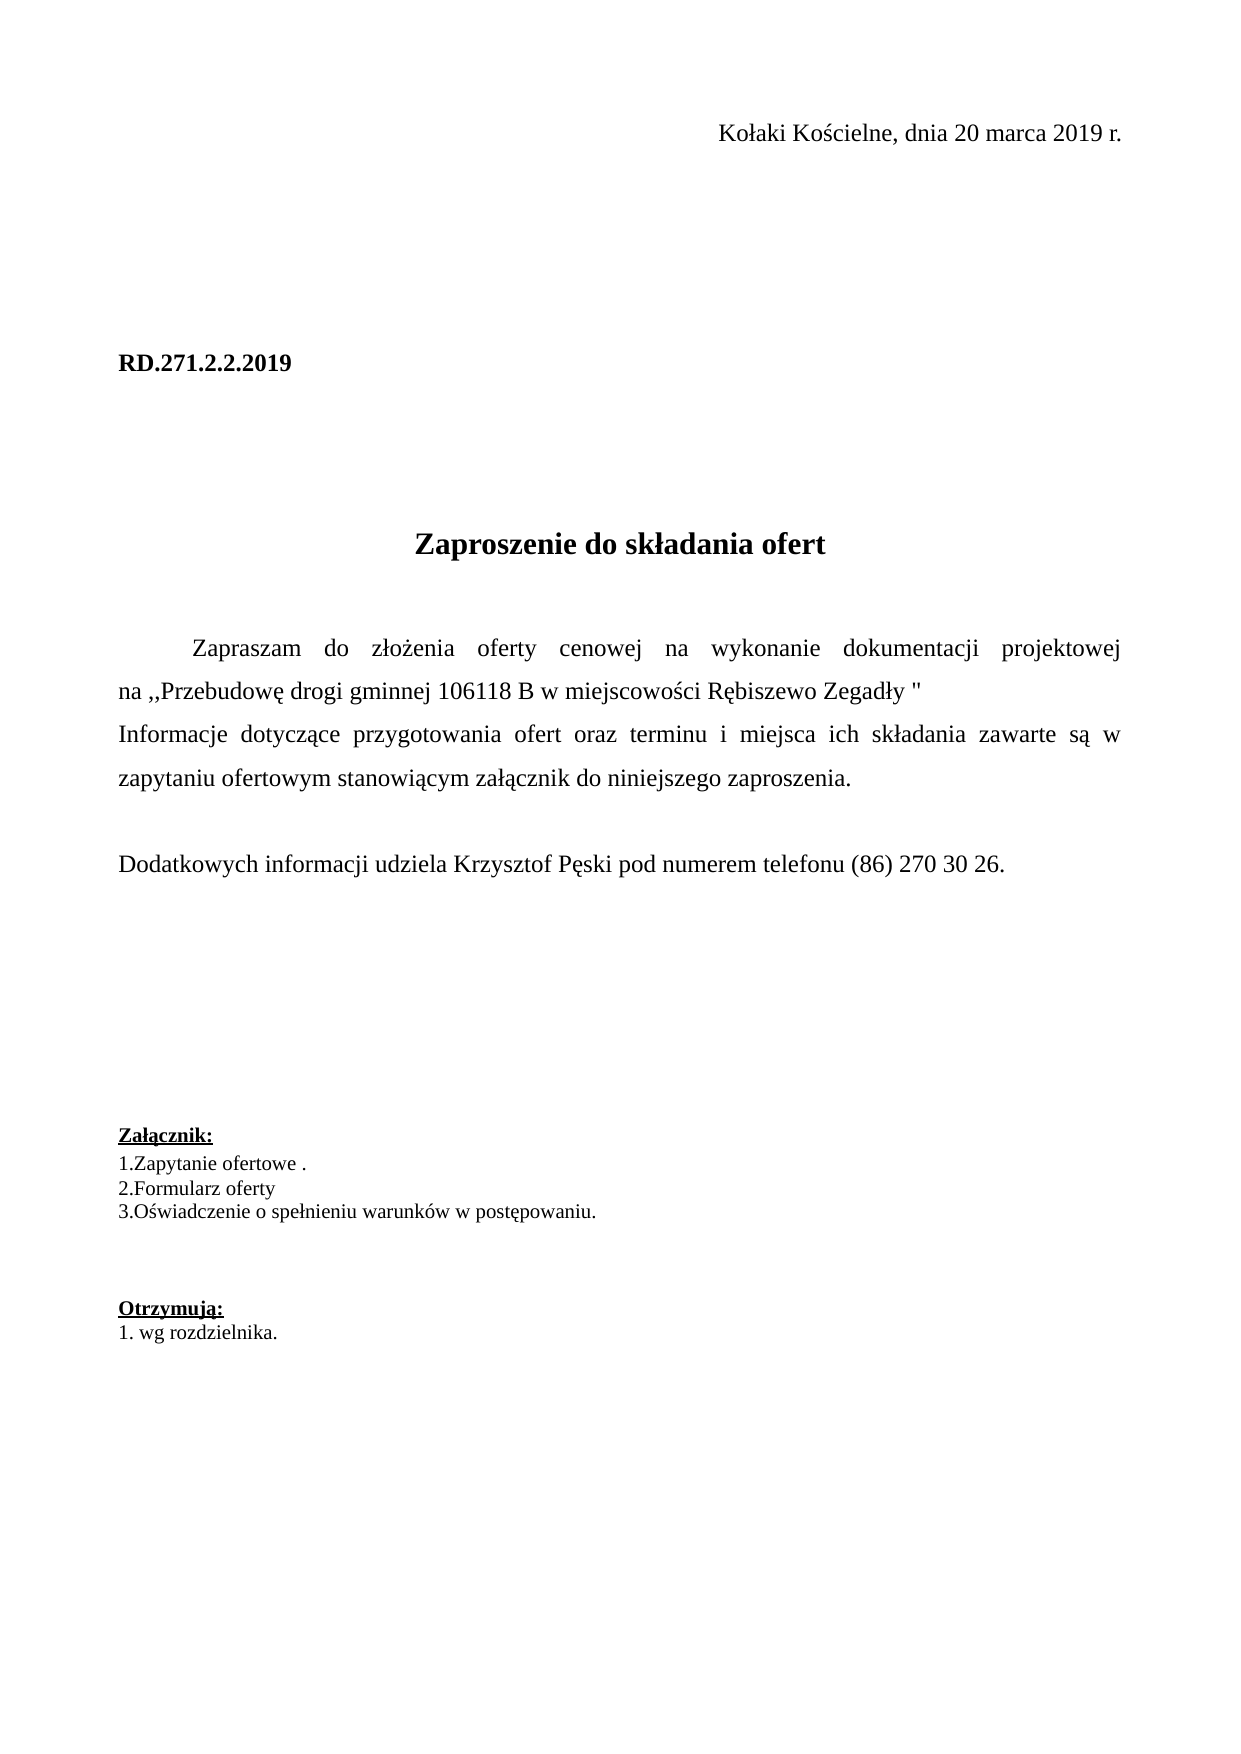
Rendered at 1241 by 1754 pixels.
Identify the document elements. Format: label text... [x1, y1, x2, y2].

text 1. wg rozdzielnika. [118, 1320, 1122, 1344]
text Otrzymują: [118, 1296, 1122, 1320]
text Informacje dotyczące przygotowania ofert oraz terminu i miejsca ich składania zawarte są w zapytaniu ofertowym stanowiącym załącznik do niniejszego zaproszenia. [118, 719, 1122, 791]
text Kołaki Kościelne, dnia 20 marca 2019 r. [118, 118, 1122, 147]
text 1.Zapytanie ofertowe . [118, 1147, 1122, 1175]
text Zaproszenie do składania ofert [118, 525, 1122, 561]
text Zapraszam do złożenia oferty cenowej na wykonanie dokumentacji projektowej na ,,Przebudowę drogi gminnej 106118 B w miejscowości Rębiszewo Zegadły " [118, 633, 1122, 705]
text 3.Oświadczenie o spełnieniu warunków w postępowaniu. [118, 1199, 1122, 1223]
text Dodatkowych informacji udziela Krzysztof Pęski pod numerem telefonu (86) 270 30 26. [118, 849, 1122, 878]
text 2.Formularz oferty [118, 1175, 1122, 1199]
text RD.271.2.2.2019 [118, 348, 1122, 377]
text Załącznik: [118, 1123, 1122, 1147]
